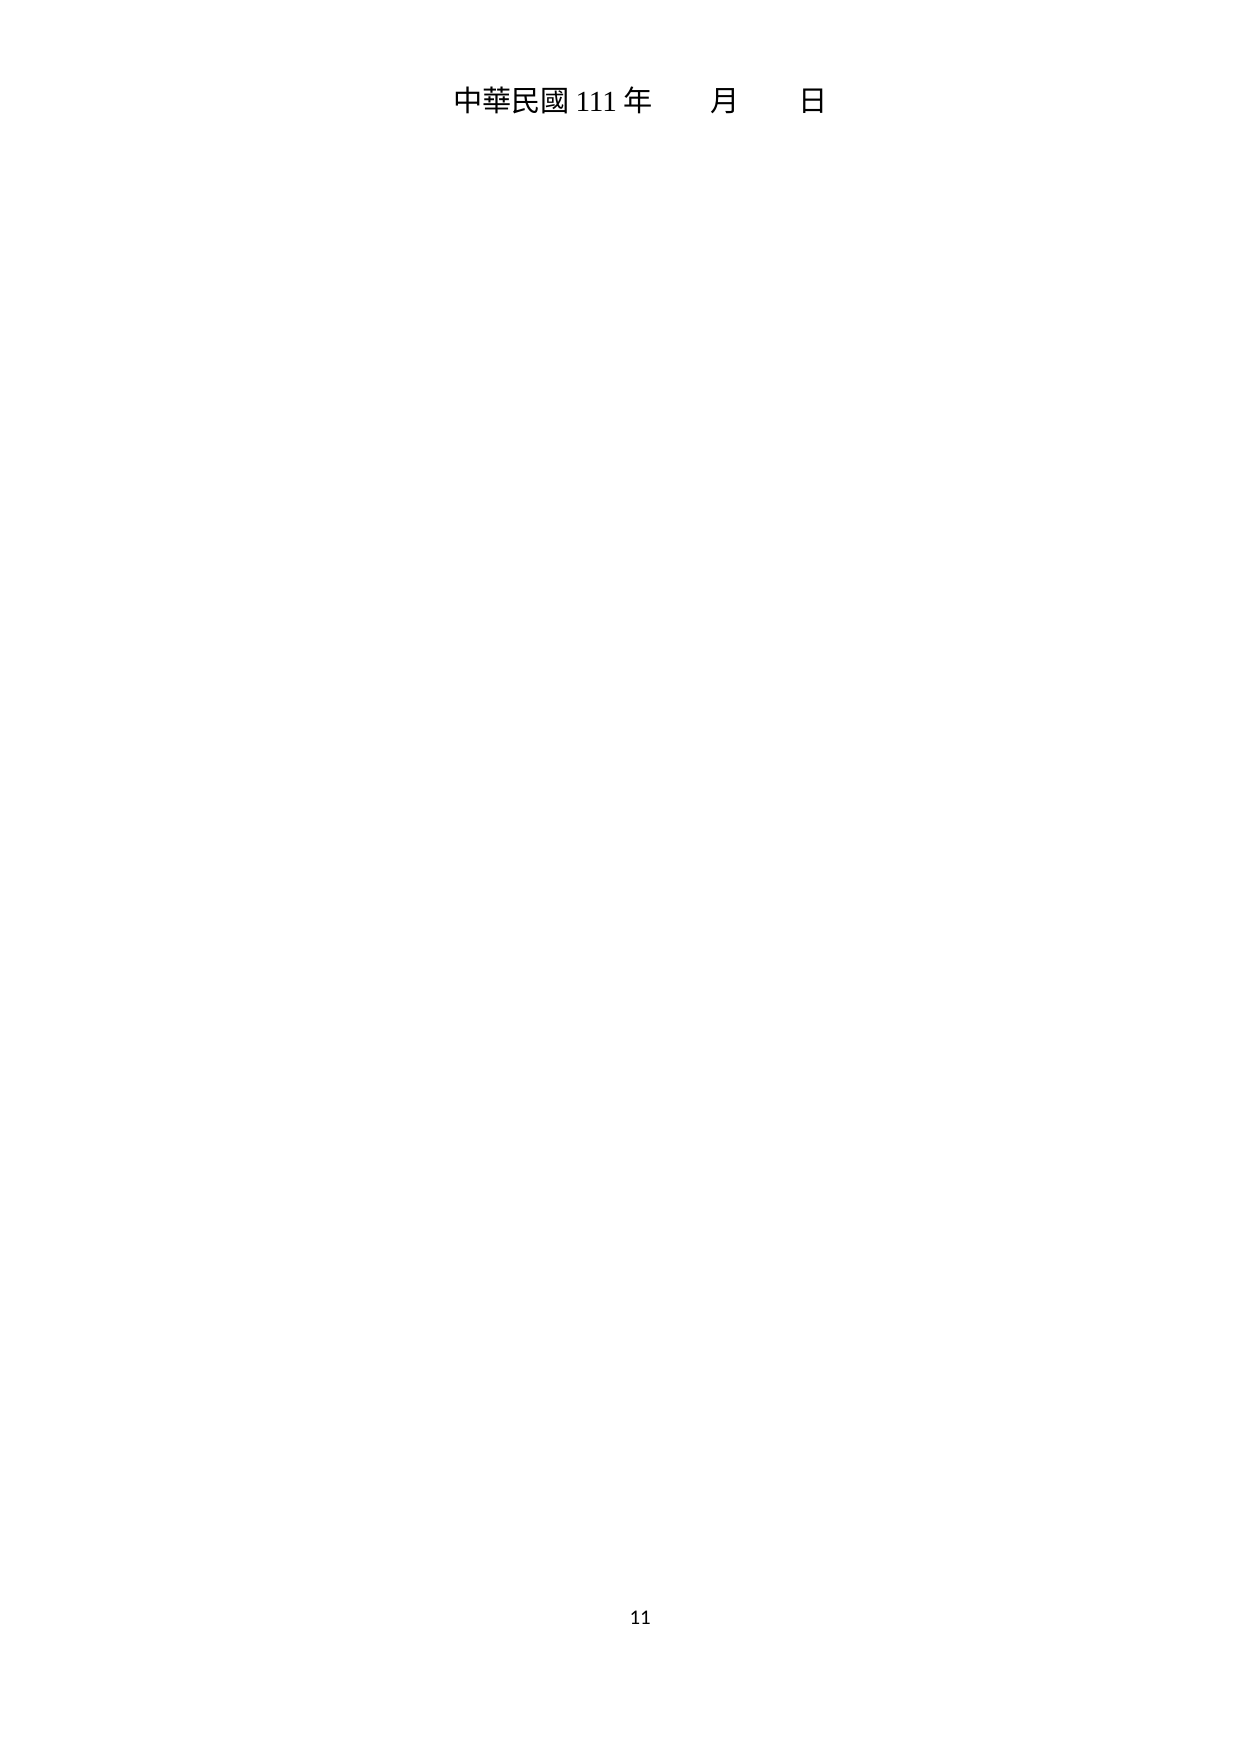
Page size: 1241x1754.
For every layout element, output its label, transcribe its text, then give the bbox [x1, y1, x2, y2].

text 中華民國111年 月 日 [187, 75, 1093, 121]
